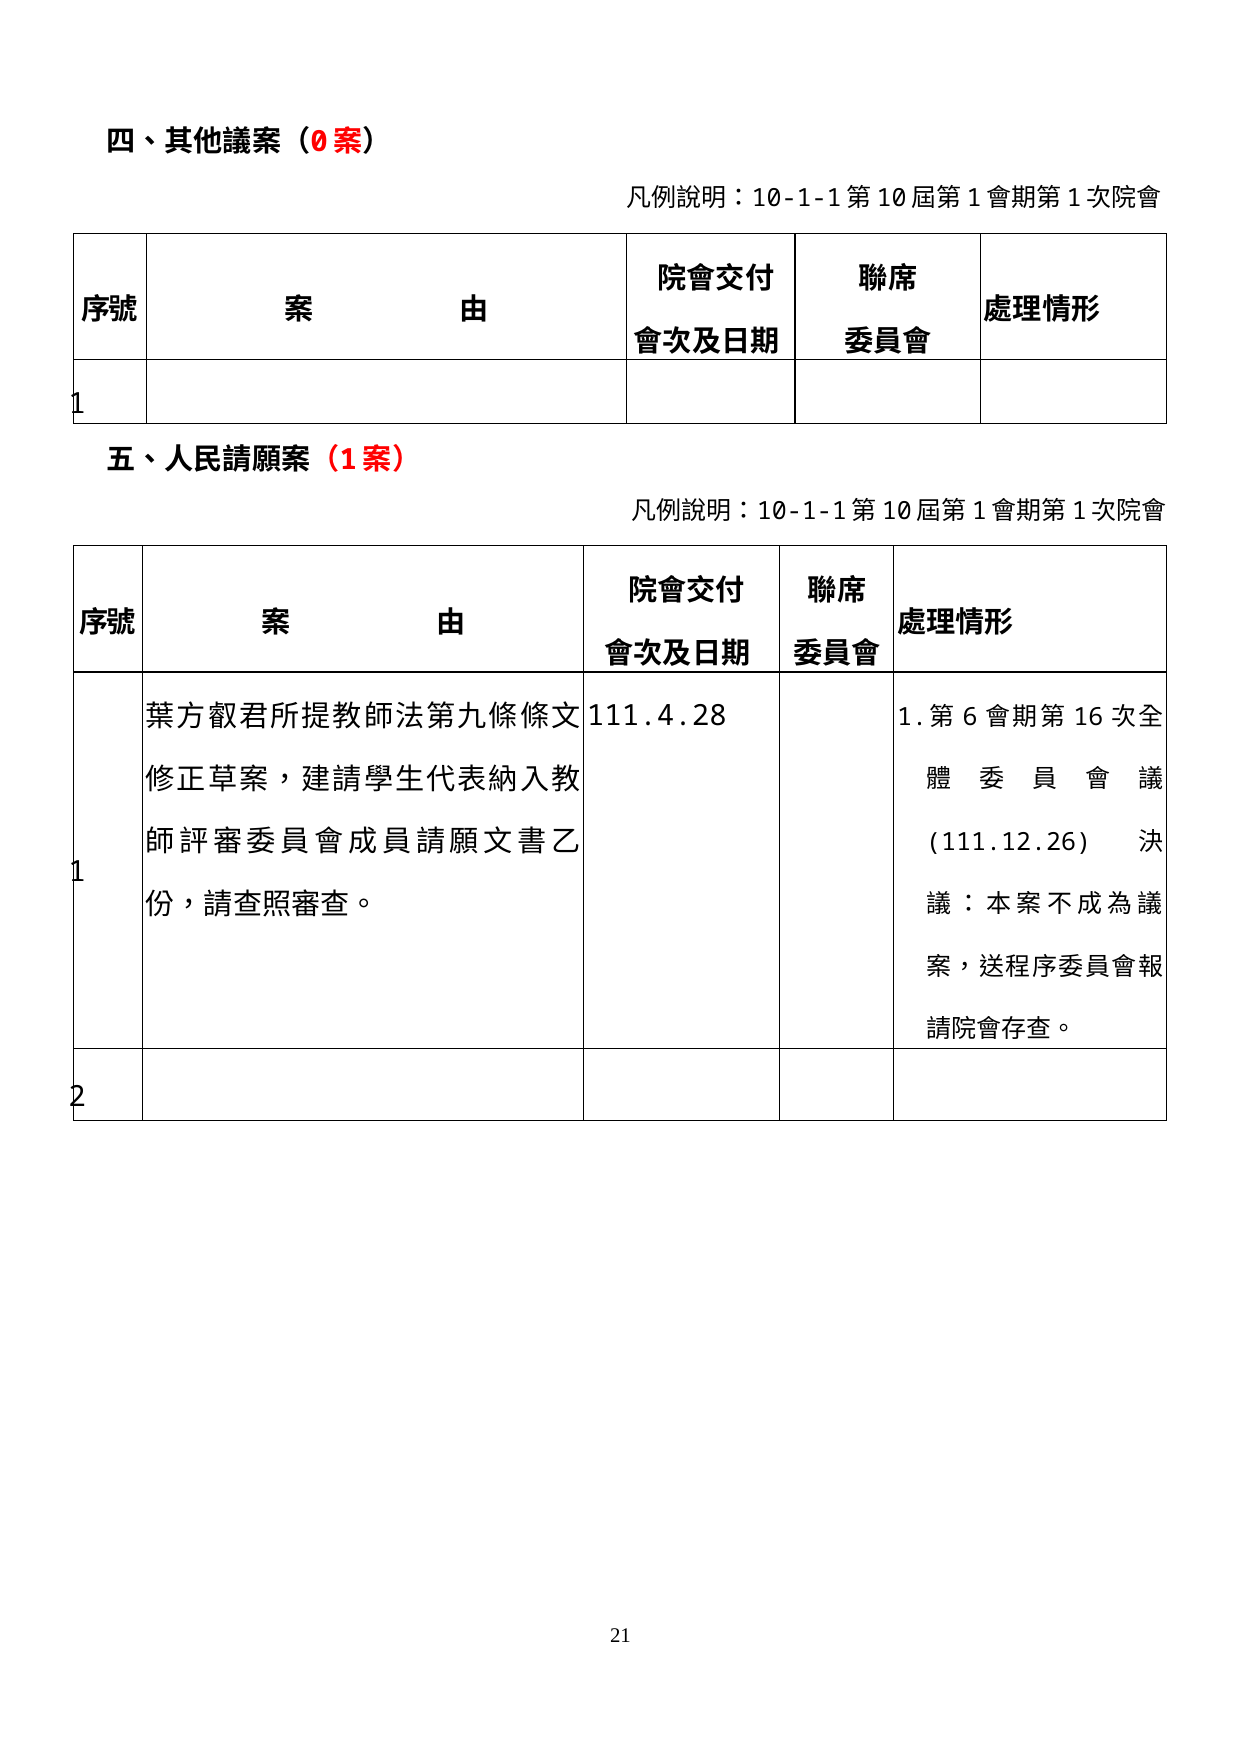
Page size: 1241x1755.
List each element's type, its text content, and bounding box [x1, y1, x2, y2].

table_header 處理情形 [981, 234, 1166, 359]
table_cell [74, 673, 142, 1047]
table_cell 111.4.28 [584, 673, 779, 1047]
table_cell [981, 360, 1166, 423]
table_cell [894, 1049, 1166, 1120]
table_cell [74, 1087, 80, 1099]
table_cell 1.第6會期第16次全體委員會議(111.12.26)決議：本案不成為議案，送程序委員會報請院會存查。 [894, 673, 1166, 1047]
table_cell [143, 1049, 583, 1120]
table_header 院會交付 會次及日期 [627, 234, 794, 359]
table_header 處理情形 [894, 546, 1166, 671]
table_cell [74, 360, 146, 423]
text 凡例說明：10-1-1第10屆第1會期第1次院會 [74, 173, 1166, 214]
table_header 院會交付 會次及日期 [584, 546, 779, 671]
text 四、其他議案（0案） [74, 118, 1166, 160]
table_cell [584, 1049, 779, 1120]
table_cell [780, 1049, 893, 1120]
table_cell [780, 673, 893, 1047]
table_header 序號 [74, 234, 146, 359]
table_cell [74, 1049, 142, 1120]
text 凡例說明：10-1-1第10屆第1會期第1次院會 [74, 490, 1166, 527]
table_cell [147, 360, 626, 423]
text 五、人民請願案（1案） [74, 436, 1166, 478]
table_cell [627, 360, 794, 423]
table_cell [796, 360, 980, 423]
table_header 案 由 [143, 546, 583, 671]
table_header 聯席 委員會 [780, 546, 893, 671]
table_cell 葉方叡君所提教師法第九條條文修正草案，建請學生代表納入教師評審委員會成員請願文書乙份，請查照審查。 [143, 673, 583, 1047]
table_header 案 由 [147, 234, 626, 359]
table_header 序號 [74, 546, 142, 671]
table_header 聯席 委員會 [796, 234, 980, 359]
